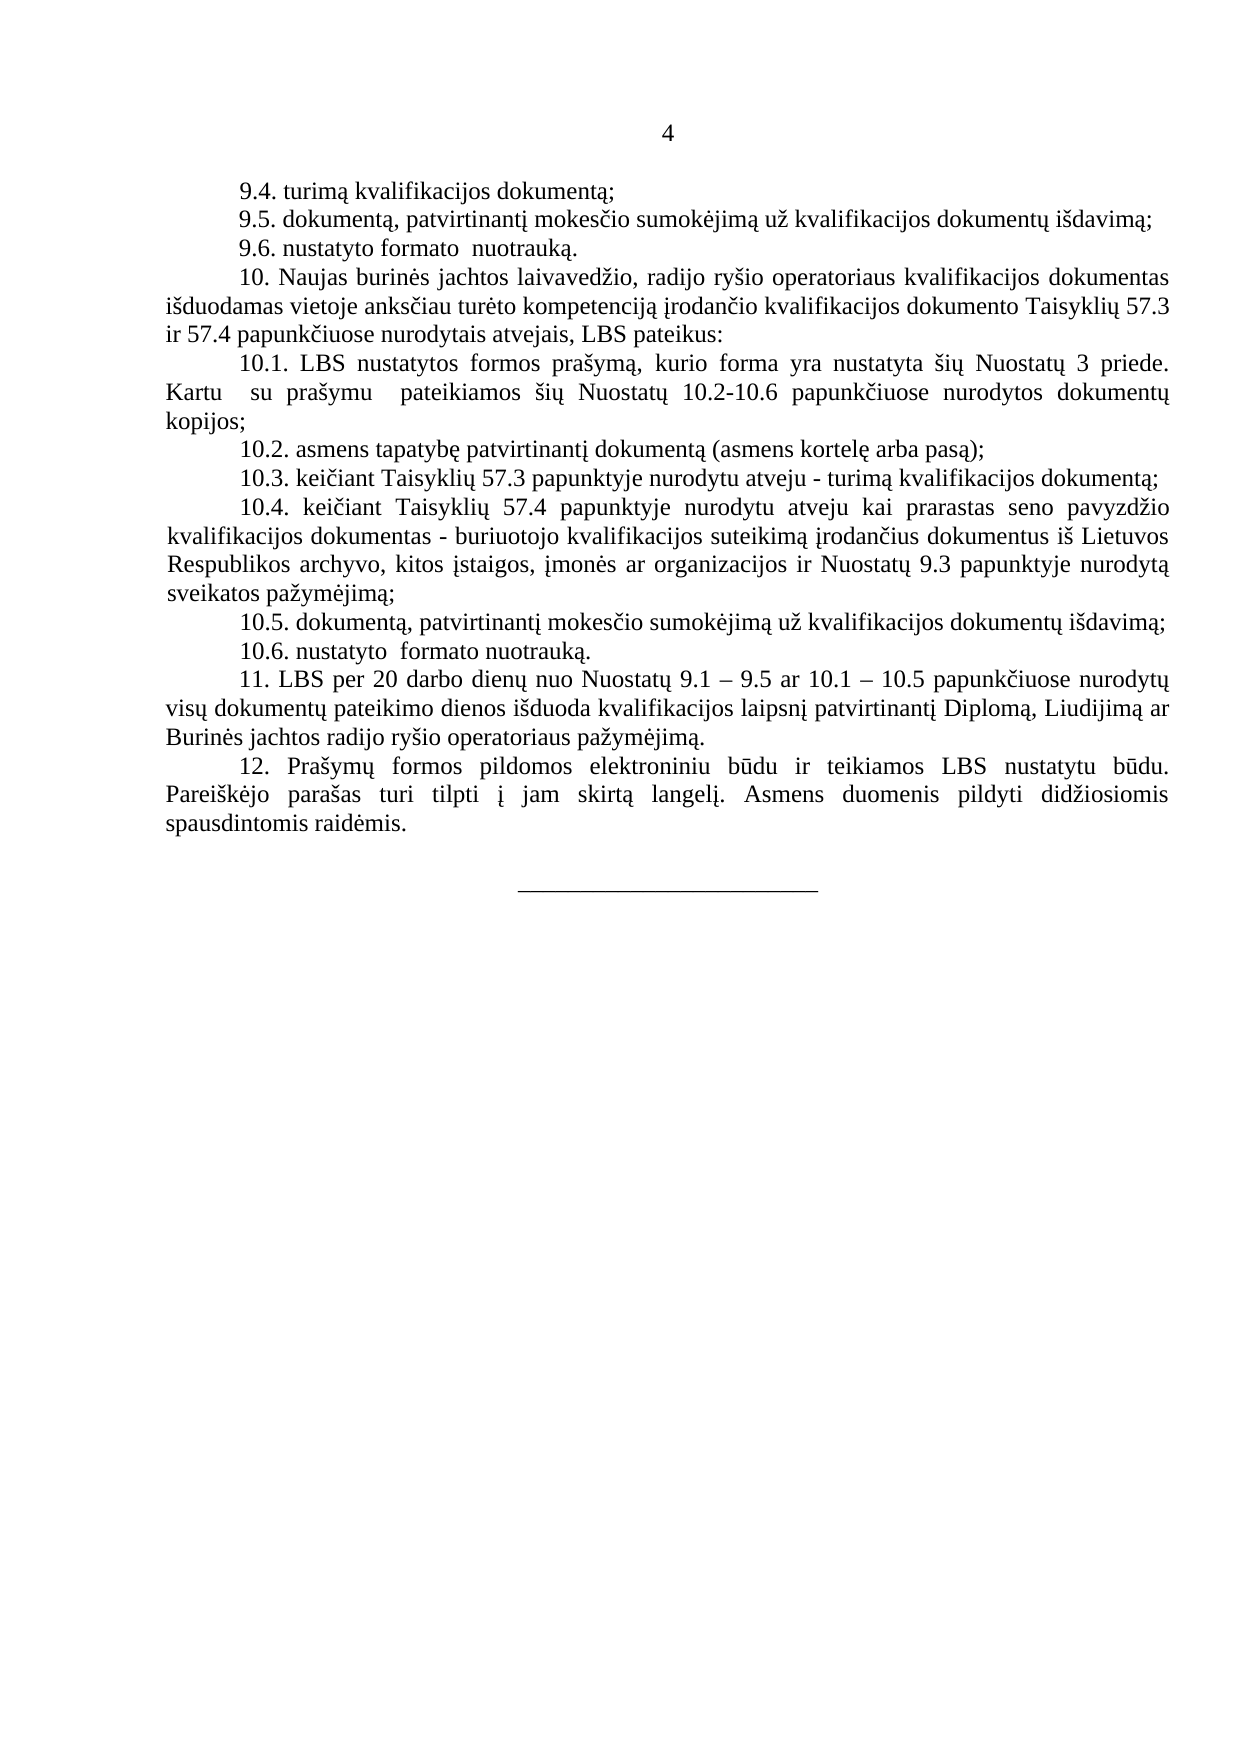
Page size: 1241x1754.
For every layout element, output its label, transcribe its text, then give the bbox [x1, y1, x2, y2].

text ________________________ [165, 866, 1170, 894]
text 10.2. asmens tapatybę patvirtinantį dokumentą (asmens kortelę arba pasą); [167, 434, 1170, 463]
text 10.5. dokumentą, patvirtinantį mokesčio sumokėjimą už kvalifikacijos dokumentų išdavimą; [167, 607, 1170, 636]
text 9.5. dokumentą, patvirtinantį mokesčio sumokėjimą už kvalifikacijos dokumentų išdavimą; [165, 204, 1170, 233]
text 10.6. nustatyto formato nuotrauką. [167, 636, 1170, 664]
text 9.6. nustatyto formato nuotrauką. [165, 233, 1170, 262]
text 9.4. turimą kvalifikacijos dokumentą; [167, 176, 1170, 204]
text 11. LBS per 20 darbo dienų nuo Nuostatų 9.1 – 9.5 ar 10.1 – 10.5 papunkčiuose nurodytų visų dokumentų pateikimo dienos išduoda kvalifikacijos laipsnį patvirtinantį Diplomą, Liudijimą ar Burinės jachtos radijo ryšio operatoriaus pažymėjimą. [165, 664, 1170, 751]
text 10.1. LBS nustatytos formos prašymą, kurio forma yra nustatyta šių Nuostatų 3 priede. Kartu su prašymu pateikiamos šių Nuostatų 10.2-10.6 papunkčiuose nurodytos dokumentų kopijos; [165, 348, 1170, 434]
text 10.3. keičiant Taisyklių 57.3 papunktyje nurodytu atveju - turimą kvalifikacijos dokumentą; [167, 463, 1170, 492]
text 12. Prašymų formos pildomos elektroniniu būdu ir teikiamos LBS nustatytu būdu. Pareiškėjo parašas turi tilpti į jam skirtą langelį. Asmens duomenis pildyti didžiosiomis spausdintomis raidėmis. [165, 751, 1170, 837]
text 10. Naujas burinės jachtos laivavedžio, radijo ryšio operatoriaus kvalifikacijos dokumentas išduodamas vietoje anksčiau turėto kompetenciją įrodančio kvalifikacijos dokumento Taisyklių 57.3 ir 57.4 papunkčiuose nurodytais atvejais, LBS pateikus: [165, 262, 1170, 348]
text 10.4. keičiant Taisyklių 57.4 papunktyje nurodytu atveju kai prarastas seno pavyzdžio kvalifikacijos dokumentas - buriuotojo kvalifikacijos suteikimą įrodančius dokumentus iš Lietuvos Respublikos archyvo, kitos įstaigos, įmonės ar organizacijos ir Nuostatų 9.3 papunktyje nurodytą sveikatos pažymėjimą; [167, 492, 1170, 607]
